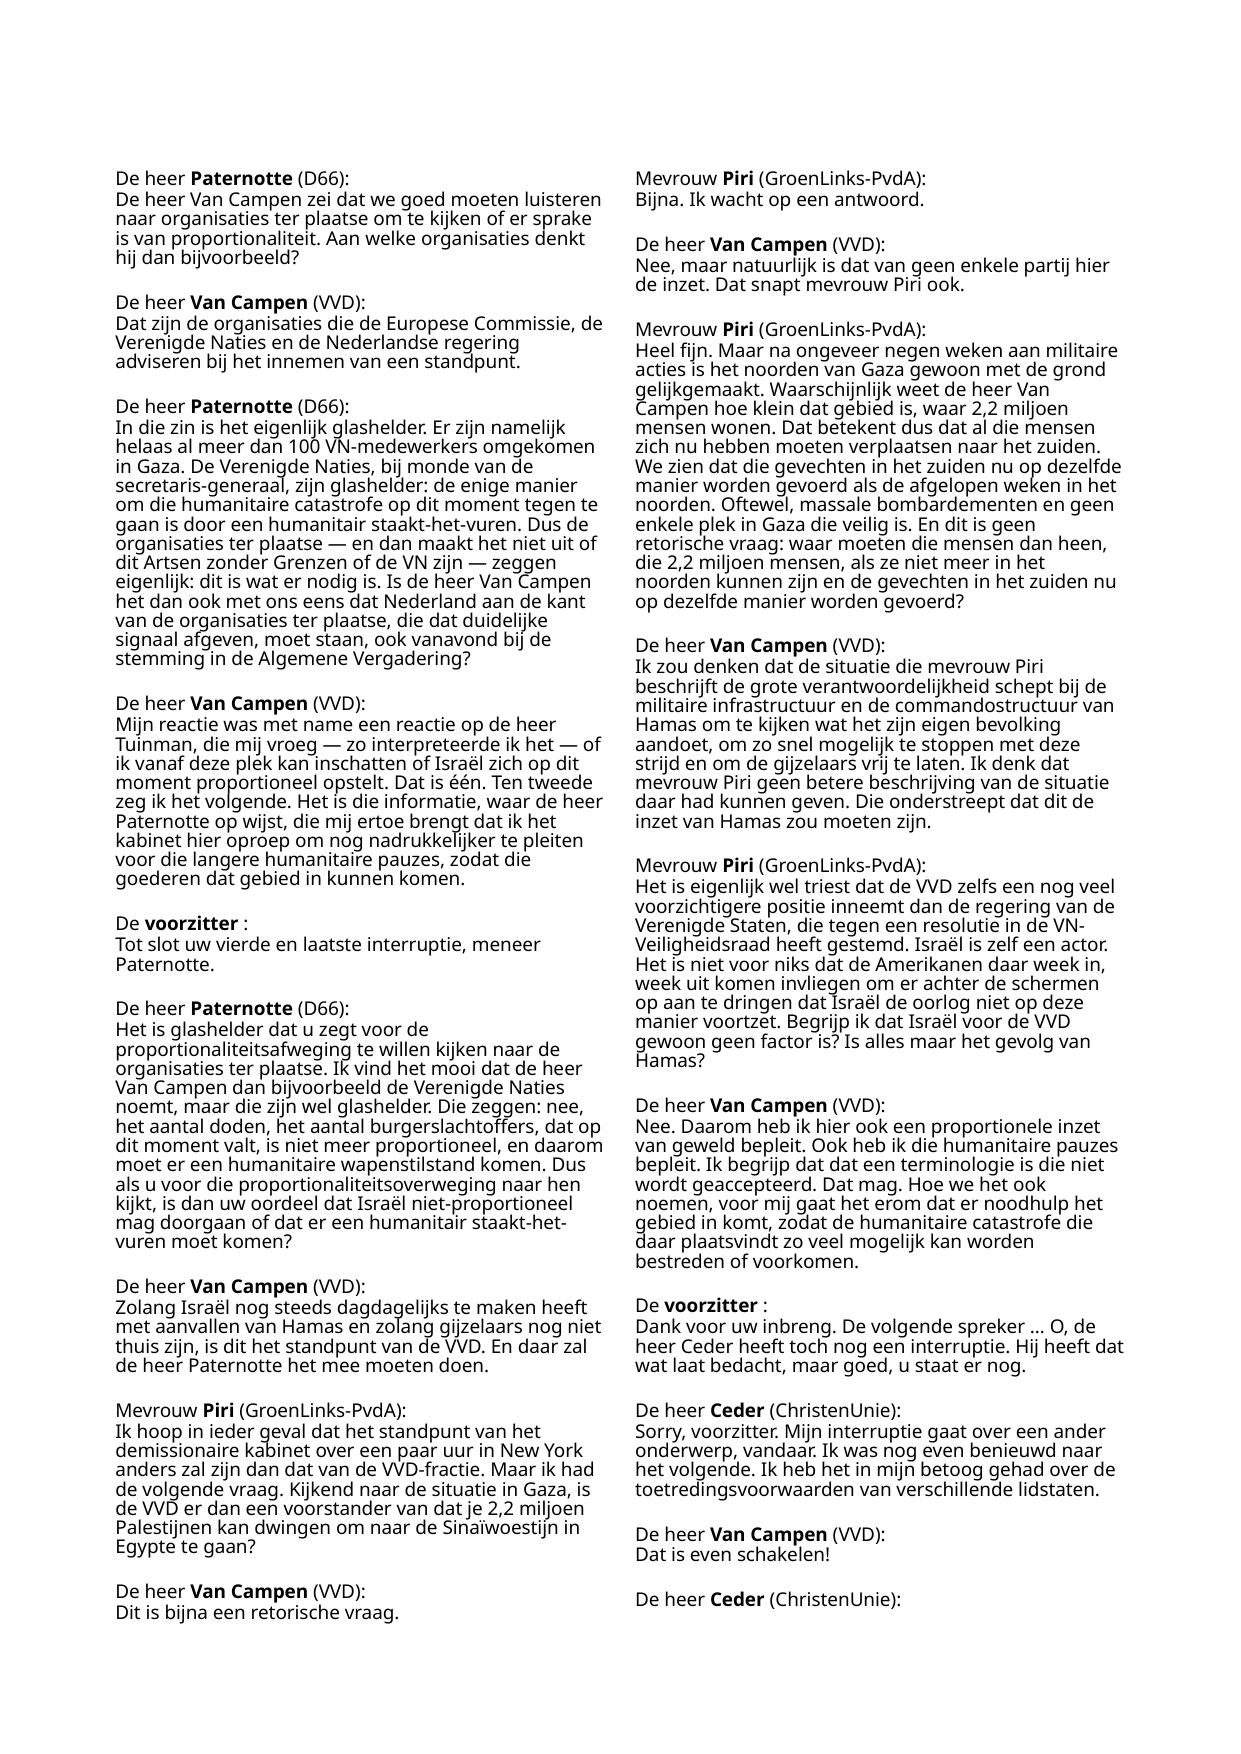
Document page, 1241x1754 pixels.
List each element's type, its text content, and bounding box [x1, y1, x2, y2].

text Zolang Israël nog steeds dagdagelijks te maken heeft met aanvallen van Hamas en zolang gijzelaars nog niet thuis zijn, is dit het standpunt van de VVD. En daar zal de heer Paternotte het mee moeten doen. [115, 1299, 605, 1376]
text Sorry, voorzitter. Mijn interruptie gaat over een ander onderwerp, vandaar. Ik was nog even benieuwd naar het volgende. Ik heb het in mijn betoog gehad over de toetredingsvoorwaarden van verschillende lidstaten. [635, 1423, 1125, 1500]
text De heer Van Campen (VVD): [635, 231, 1125, 257]
text Bijna. Ik wacht op een antwoord. [635, 191, 1125, 210]
text De voorzitter : [115, 911, 605, 936]
text Ik hoop in ieder geval dat het standpunt van het demissionaire kabinet over een paar uur in New York anders zal zijn dan dat van de VVD-fractie. Maar ik had de volgende vraag. Kijkend naar de situatie in Gaza, is de VVD er dan een voorstander van dat je 2,2 miljoen Palestijnen kan dwingen om naar de Sinaïwoestijn in Egypte te gaan? [115, 1423, 605, 1558]
text De heer Van Campen (VVD): [115, 1578, 605, 1604]
text Dat is even schakelen! [635, 1546, 1125, 1566]
text De heer Paternotte (D66): [115, 393, 605, 419]
text Mijn reactie was met name een reactie op de heer Tuinman, die mij vroeg — zo interpreteerde ik het — of ik vanaf deze plek kan inschatten of Israël zich op dit moment proportioneel opstelt. Dat is één. Ten tweede zeg ik het volgende. Het is die informatie, waar de heer Paternotte op wijst, die mij ertoe brengt dat ik het kabinet hier oproep om nog nadrukkelijker te pleiten voor die langere humanitaire pauzes, zodat die goederen dat gebied in kunnen komen. [115, 716, 605, 890]
text De heer Van Campen (VVD): [635, 633, 1125, 658]
text De heer Van Campen (VVD): [115, 1273, 605, 1299]
text Het is glashelder dat u zegt voor de proportionaliteitsafweging te willen kijken naar de organisaties ter plaatse. Ik vind het mooi dat de heer Van Campen dan bijvoorbeeld de Verenigde Naties noemt, maar die zijn wel glashelder. Die zeggen: nee, het aantal doden, het aantal burgerslachtoffers, dat op dit moment valt, is niet meer proportioneel, en daarom moet er een humanitaire wapenstilstand komen. Dus als u voor die proportionaliteitsoverweging naar hen kijkt, is dan uw oordeel dat Israël niet-proportioneel mag doorgaan of dat er een humanitair staakt-het-vuren moet komen? [115, 1021, 605, 1253]
text Nee. Daarom heb ik hier ook een proportionele inzet van geweld bepleit. Ook heb ik die humanitaire pauzes bepleit. Ik begrijp dat dat een terminologie is die niet wordt geaccepteerd. Dat mag. Hoe we het ook noemen, voor mij gaat het erom dat er noodhulp het gebied in komt, zodat de humanitaire catastrofe die daar plaatsvindt zo veel mogelijk kan worden bestreden of voorkomen. [635, 1118, 1125, 1272]
text De heer Van Campen zei dat we goed moeten luisteren naar organisaties ter plaatse om te kijken of er sprake is van proportionaliteit. Aan welke organisaties denkt hij dan bijvoorbeeld? [115, 191, 605, 268]
text De heer Van Campen (VVD): [115, 289, 605, 315]
text Mevrouw Piri (GroenLinks-PvdA): [115, 1397, 605, 1423]
text De voorzitter : [635, 1293, 1125, 1318]
text De heer Van Campen (VVD): [635, 1521, 1125, 1546]
text Het is eigenlijk wel triest dat de VVD zelfs een nog veel voorzichtigere positie inneemt dan de regering van de Verenigde Staten, die tegen een resolutie in de VN-Veiligheidsraad heeft gestemd. Israël is zelf een actor. Het is niet voor niks dat de Amerikanen daar week in, week uit komen invliegen om er achter de schermen op aan te dringen dat Israël de oorlog niet op deze manier voortzet. Begrijp ik dat Israël voor de VVD gewoon geen factor is? Is alles maar het gevolg van Hamas? [635, 878, 1125, 1071]
text Tot slot uw vierde en laatste interruptie, meneer Paternotte. [115, 936, 605, 975]
text Dit is bijna een retorische vraag. [115, 1604, 605, 1623]
text Mevrouw Piri (GroenLinks-PvdA): [635, 316, 1125, 342]
text Mevrouw Piri (GroenLinks-PvdA): [635, 165, 1125, 191]
text Heel fijn. Maar na ongeveer negen weken aan militaire acties is het noorden van Gaza gewoon met de grond gelijkgemaakt. Waarschijnlijk weet de heer Van Campen hoe klein dat gebied is, waar 2,2 miljoen mensen wonen. Dat betekent dus dat al die mensen zich nu hebben moeten verplaatsen naar het zuiden. We zien dat die gevechten in het zuiden nu op dezelfde manier worden gevoerd als de afgelopen weken in het noorden. Oftewel, massale bombardementen en geen enkele plek in Gaza die veilig is. En dit is geen retorische vraag: waar moeten die mensen dan heen, die 2,2 miljoen mensen, als ze niet meer in het noorden kunnen zijn en de gevechten in het zuiden nu op dezelfde manier worden gevoerd? [635, 342, 1125, 612]
text Nee, maar natuurlijk is dat van geen enkele partij hier de inzet. Dat snapt mevrouw Piri ook. [635, 257, 1125, 296]
text Dat zijn de organisaties die de Europese Commissie, de Verenigde Naties en de Nederlandse regering adviseren bij het innemen van een standpunt. [115, 315, 605, 373]
text De heer Paternotte (D66): [115, 996, 605, 1021]
text De heer Paternotte (D66): [115, 165, 605, 191]
text De heer Van Campen (VVD): [115, 691, 605, 716]
text De heer Ceder (ChristenUnie): [635, 1397, 1125, 1423]
text Dank voor uw inbreng. De volgende spreker … O, de heer Ceder heeft toch nog een interruptie. Hij heeft dat wat laat bedacht, maar goed, u staat er nog. [635, 1318, 1125, 1376]
text In die zin is het eigenlijk glashelder. Er zijn namelijk helaas al meer dan 100 VN-medewerkers omgekomen in Gaza. De Verenigde Naties, bij monde van de secretaris-generaal, zijn glashelder: de enige manier om die humanitaire catastrofe op dit moment tegen te gaan is door een humanitair staakt-het-vuren. Dus de organisaties ter plaatse — en dan maakt het niet uit of dit Artsen zonder Grenzen of de VN zijn — zeggen eigenlijk: dit is wat er nodig is. Is de heer Van Campen het dan ook met ons eens dat Nederland aan de kant van de organisaties ter plaatse, die dat duidelijke signaal afgeven, moet staan, ook vanavond bij de stemming in de Algemene Vergadering? [115, 419, 605, 670]
text Ik zou denken dat de situatie die mevrouw Piri beschrijft de grote verantwoordelijkheid schept bij de militaire infrastructuur en de commandostructuur van Hamas om te kijken wat het zijn eigen bevolking aandoet, om zo snel mogelijk te stoppen met deze strijd en om de gijzelaars vrij te laten. Ik denk dat mevrouw Piri geen betere beschrijving van de situatie daar had kunnen geven. Die onderstreept dat dit de inzet van Hamas zou moeten zijn. [635, 658, 1125, 832]
text Mevrouw Piri (GroenLinks-PvdA): [635, 853, 1125, 878]
text De heer Ceder (ChristenUnie): [635, 1587, 1125, 1612]
text De heer Van Campen (VVD): [635, 1092, 1125, 1118]
